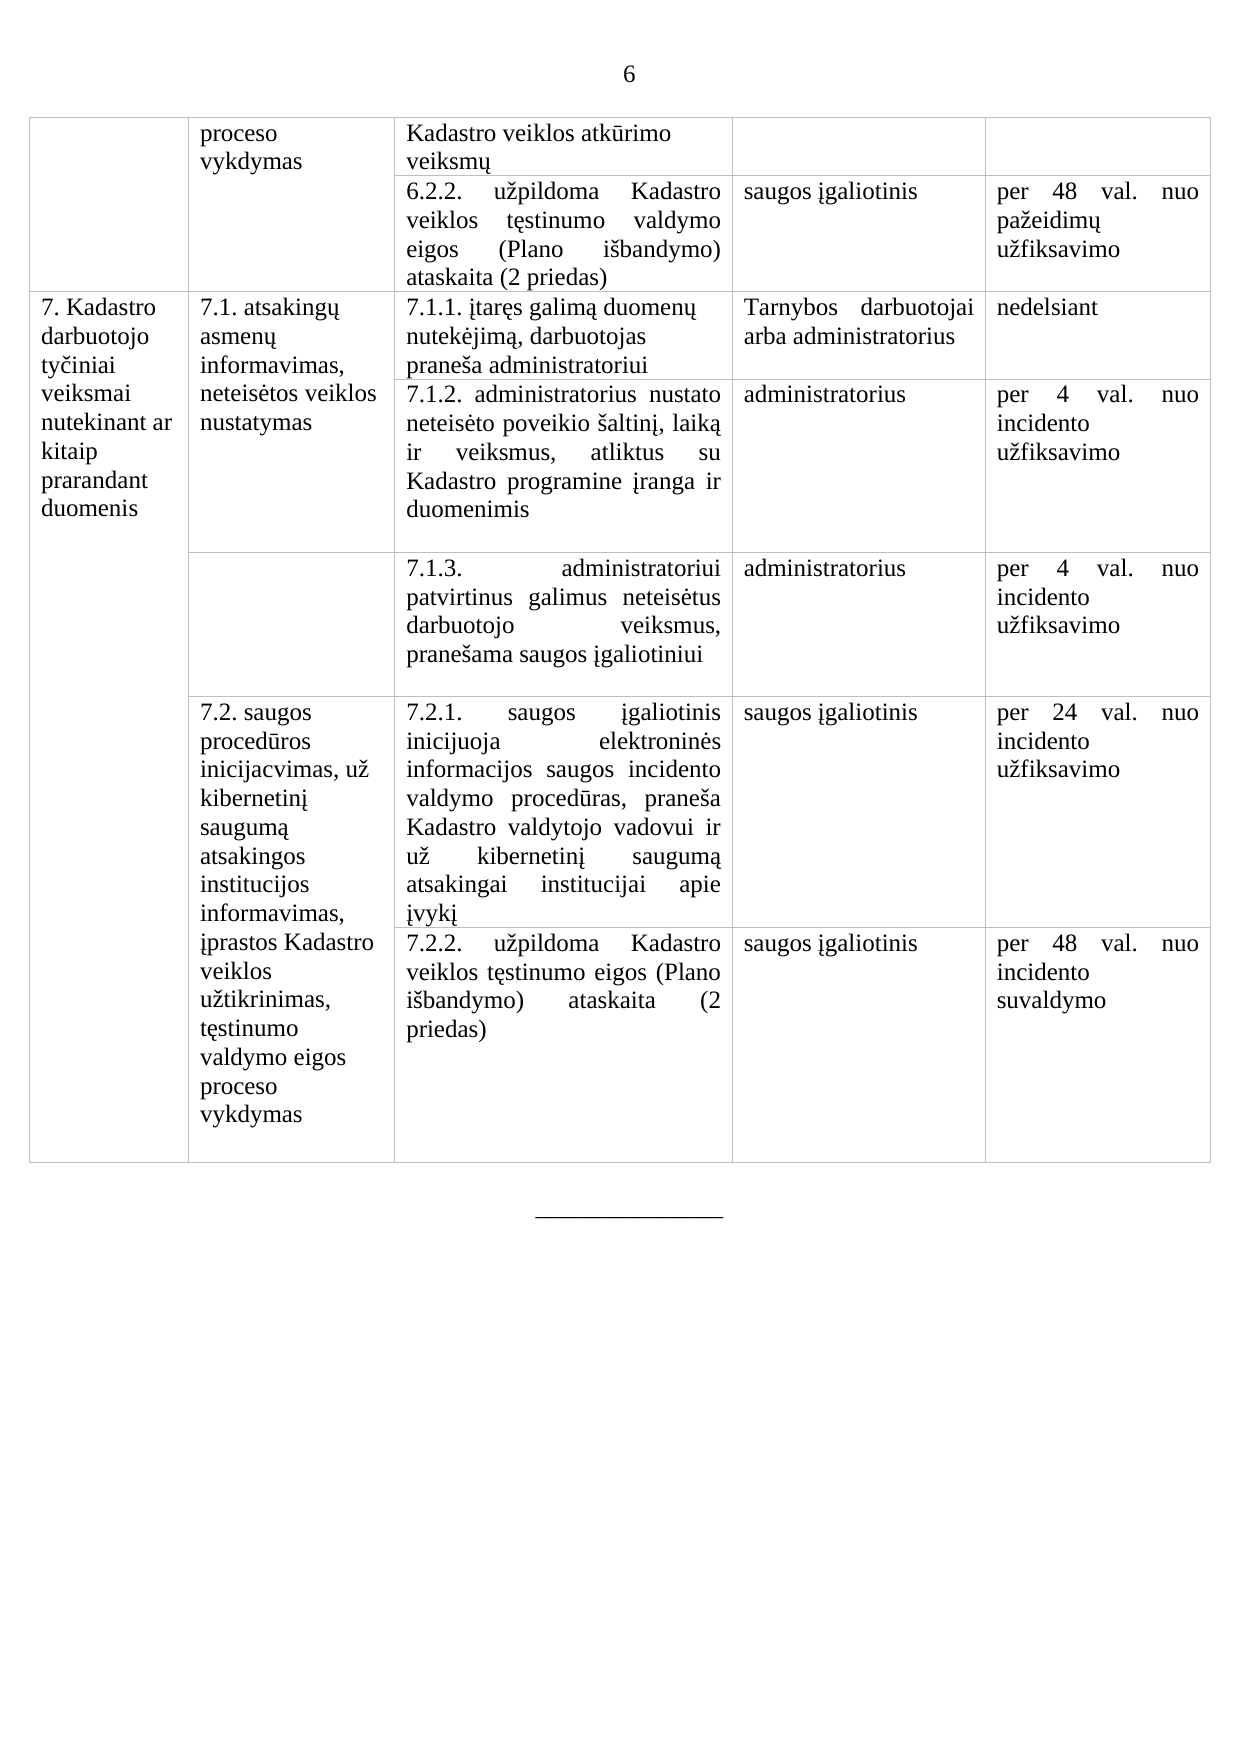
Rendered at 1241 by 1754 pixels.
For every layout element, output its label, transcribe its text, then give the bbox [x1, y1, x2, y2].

table_cell per 48 val. nuo pažeidimų užfiksavimo [986, 176, 1210, 291]
table_cell 7.1. atsakingų asmenų informavimas, neteisėtos veiklos nustatymas [189, 292, 394, 552]
table_cell 7.2.1. saugos įgaliotinis inicijuoja elektroninės informacijos saugos incidento valdymo procedūras, praneša Kadastro valdytojo vadovui ir už kibernetinį saugumą atsakingai institucijai apie įvykį [395, 697, 732, 927]
table_cell Kadastro veiklos atkūrimo veiksmų [395, 118, 732, 175]
table_cell 7.1.1. įtaręs galimą duomenų nutekėjimą, darbuotojas praneša administratoriui [395, 292, 732, 378]
table_cell [189, 553, 394, 696]
table_cell 7.1.2. administratorius nustato neteisėto poveikio šaltinį, laiką ir veiksmus, atliktus su Kadastro programine įranga ir duomenimis [395, 380, 732, 552]
table_cell per 48 val. nuo incidento suvaldymo [986, 928, 1210, 1162]
table_cell [986, 118, 1210, 175]
table_cell 6.2.2. užpildoma Kadastro veiklos tęstinumo valdymo eigos (Plano išbandymo) ataskaita (2 priedas) [395, 176, 732, 291]
table_cell saugos įgaliotinis [733, 928, 985, 1162]
table_cell Tarnybos darbuotojai arba administratorius [733, 292, 985, 378]
table_cell per 24 val. nuo incidento užfiksavimo [986, 697, 1210, 927]
text _______________ [29, 1192, 1228, 1221]
table_cell 7.2.2. užpildoma Kadastro veiklos tęstinumo eigos (Plano išbandymo) ataskaita (2 priedas) [395, 928, 732, 1162]
table_cell saugos įgaliotinis [733, 697, 985, 927]
table_cell [30, 118, 188, 291]
table_cell 7.1.3. administratoriui patvirtinus galimus neteisėtus darbuotojo veiksmus, pranešama saugos įgaliotiniui [395, 553, 732, 696]
table_cell nedelsiant [986, 292, 1210, 378]
table_cell administratorius [733, 380, 985, 552]
table_cell saugos įgaliotinis [733, 176, 985, 291]
table_cell [733, 118, 985, 175]
table_cell administratorius [733, 553, 985, 696]
table_cell per 4 val. nuo incidento užfiksavimo [986, 553, 1210, 696]
table_cell proceso vykdymas [189, 118, 394, 291]
table_cell per 4 val. nuo incidento užfiksavimo [986, 380, 1210, 552]
table_cell 7. Kadastro darbuotojo tyčiniai veiksmai nutekinant ar kitaip prarandant duomenis [30, 292, 188, 1162]
table_cell 7.2. saugos procedūros inicijacvimas, už kibernetinį saugumą atsakingos institucijos informavimas, įprastos Kadastro veiklos užtikrinimas, tęstinumo valdymo eigos proceso vykdymas [189, 697, 394, 1162]
